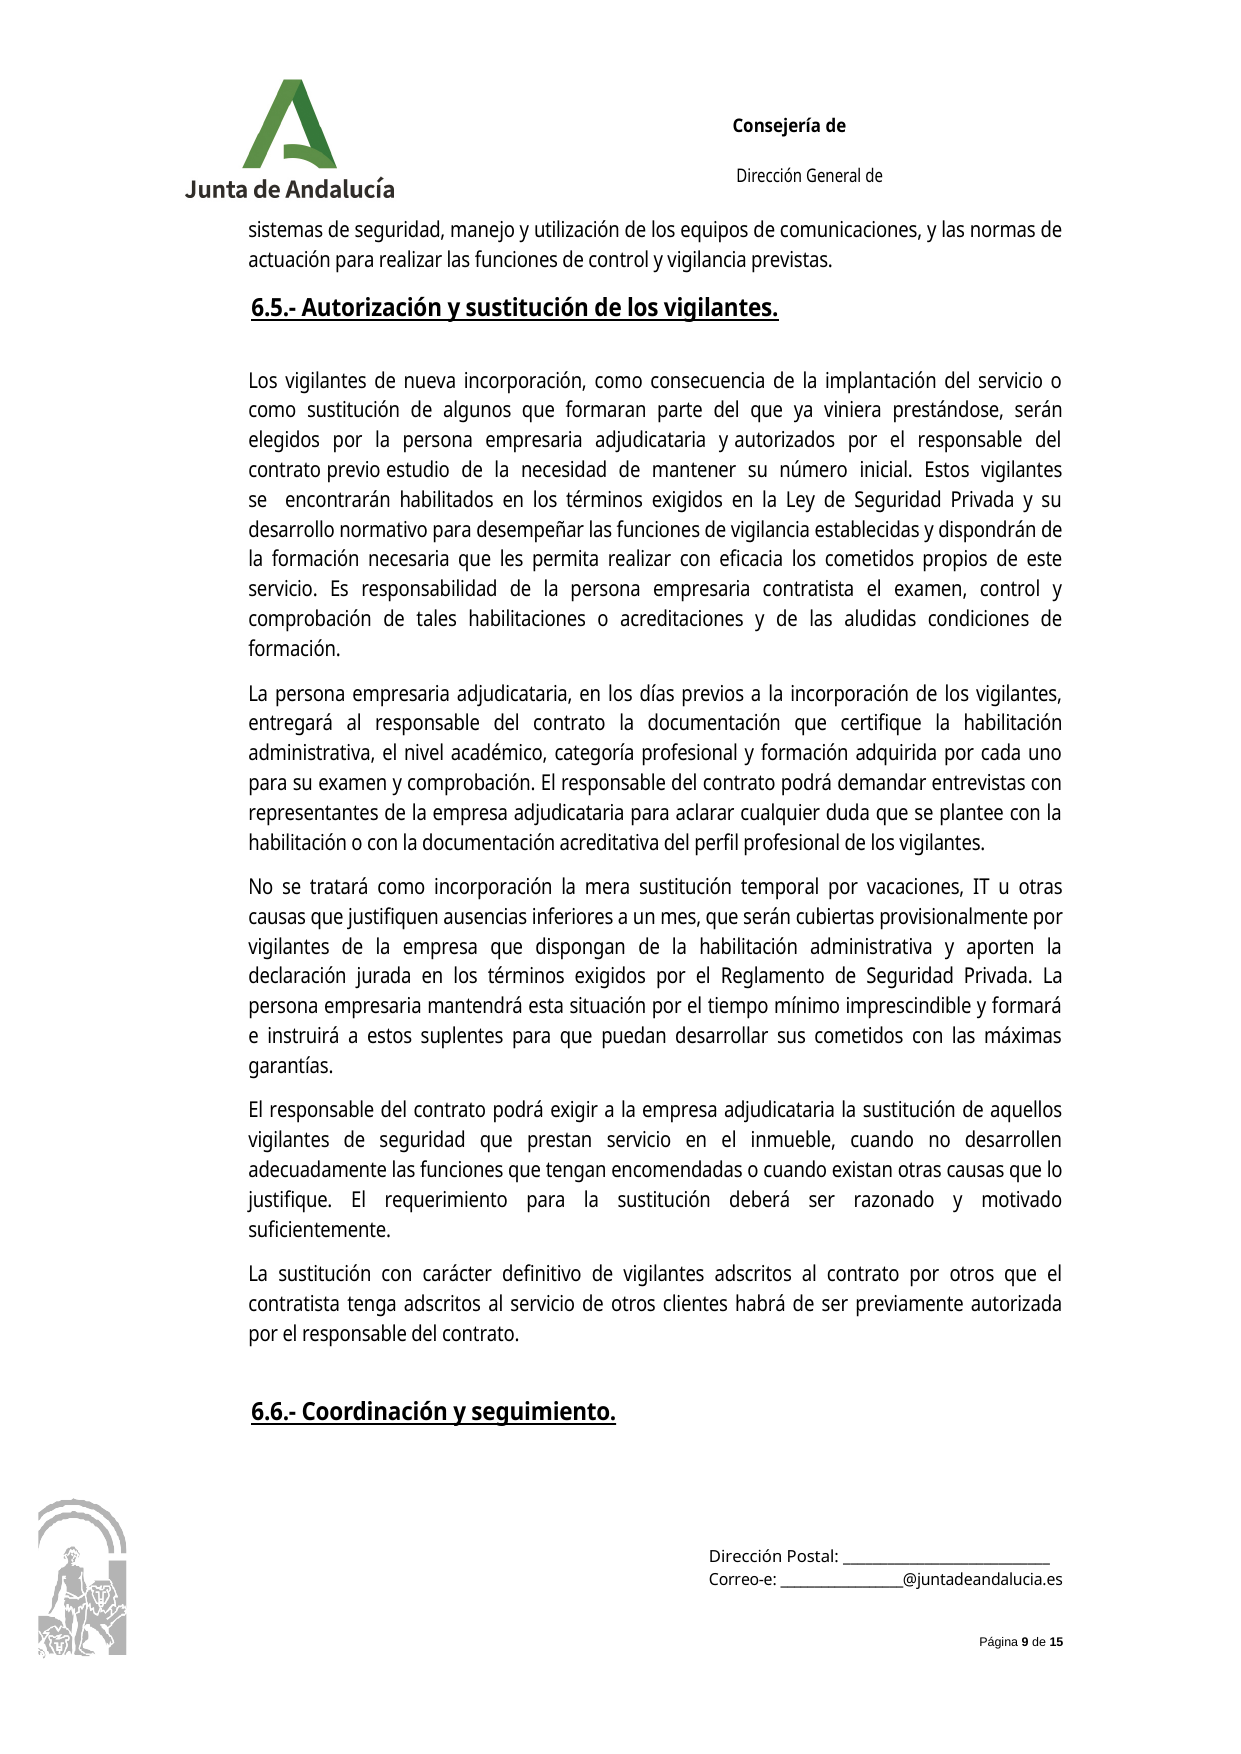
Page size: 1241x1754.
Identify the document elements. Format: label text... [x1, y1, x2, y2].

text Los vigilantes de nueva incorporación, como consecuencia de la implantación del servicio o como sustitución de algunos que formaran parte del que ya viniera prestándose, serán elegidos por la persona empresaria adjudicataria y autorizados por el responsable del contrato previo estudio de la necesidad de mantener su número inicial. Estos vigilantes se encontrarán habilitados en los términos exigidos en la Ley de Seguridad Privada y su desarrollo normativo para desempeñar las funciones de vigilancia establecidas y dispondrán de la formación necesaria que les permita realizar con eficacia los cometidos propios de este servicio. Es responsabilidad de la persona empresaria contratista el examen, control y comprobación de tales habilitaciones o acreditaciones y de las aludidas condiciones de formación. [248, 364, 1063, 662]
picture [165, 63, 414, 214]
text El responsable del contrato podrá exigir a la empresa adjudicataria la sustitución de aquellos vigilantes de seguridad que prestan servicio en el inmueble, cuando no desarrollen adecuadamente las funciones que tengan encomendadas o cuando existan otras causas que lo justifique. El requerimiento para la sustitución deberá ser razonado y motivado suficientemente. [248, 1094, 1063, 1243]
text La persona empresaria adjudicataria, en los días previos a la incorporación de los vigilantes, entregará al responsable del contrato la documentación que certifique la habilitación administrativa, el nivel académico, categoría profesional y formación adquirida por cada uno para su examen y comprobación. El responsable del contrato podrá demandar entrevistas con representantes de la empresa adjudicataria para aclarar cualquier duda que se plantee con la habilitación o con la documentación acreditativa del perfil profesional de los vigilantes. [248, 678, 1063, 856]
text No se tratará como incorporación la mera sustitución temporal por vacaciones, IT u otras causas que justifiquen ausencias inferiores a un mes, que serán cubiertas provisionalmente por vigilantes de la empresa que dispongan de la habilitación administrativa y aporten la declaración jurada en los términos exigidos por el Reglamento de Seguridad Privada. La persona empresaria mantendrá esta situación por el tiempo mínimo imprescindible y formará e instruirá a estos suplentes para que puedan desarrollar sus cometidos con las máximas garantías. [248, 871, 1063, 1080]
text sistemas de seguridad, manejo y utilización de los equipos de comunicaciones, y las normas de actuación para realizar las funciones de control y vigilancia previstas. [248, 187, 1063, 273]
subtitle 6.6.- Coordinación y seguimiento. [177, 1394, 1063, 1428]
text La sustitución con carácter definitivo de vigilantes adscritos al contrato por otros que el contratista tenga adscritos al servicio de otros clientes habrá de ser previamente autorizada por el responsable del contrato. [248, 1258, 1063, 1347]
subtitle 6.5.- Autorización y sustitución de los vigilantes. [177, 290, 1063, 324]
picture [38, 1498, 127, 1659]
